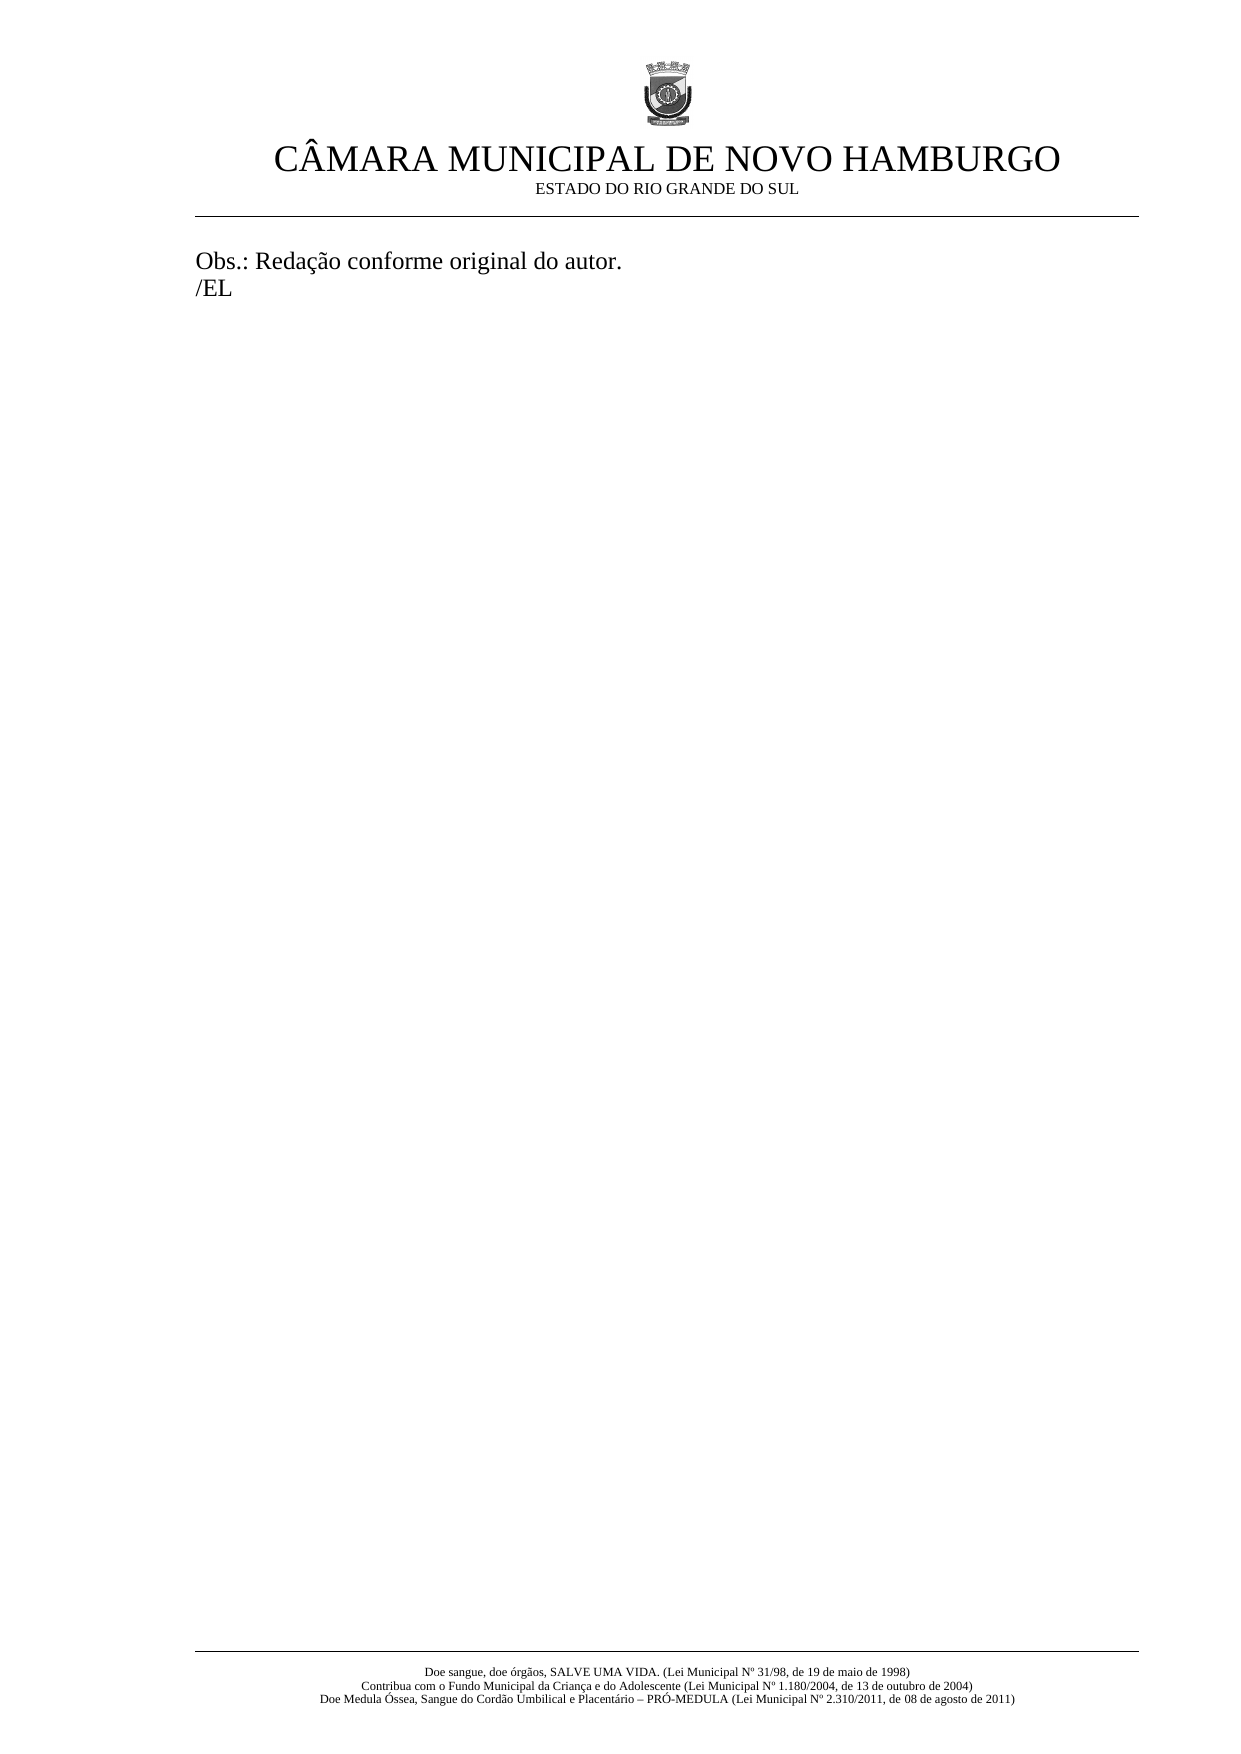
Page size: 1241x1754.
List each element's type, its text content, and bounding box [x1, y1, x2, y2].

text Obs.: Redação conforme original do autor. [195, 247, 1139, 274]
text /EL [195, 274, 1139, 302]
